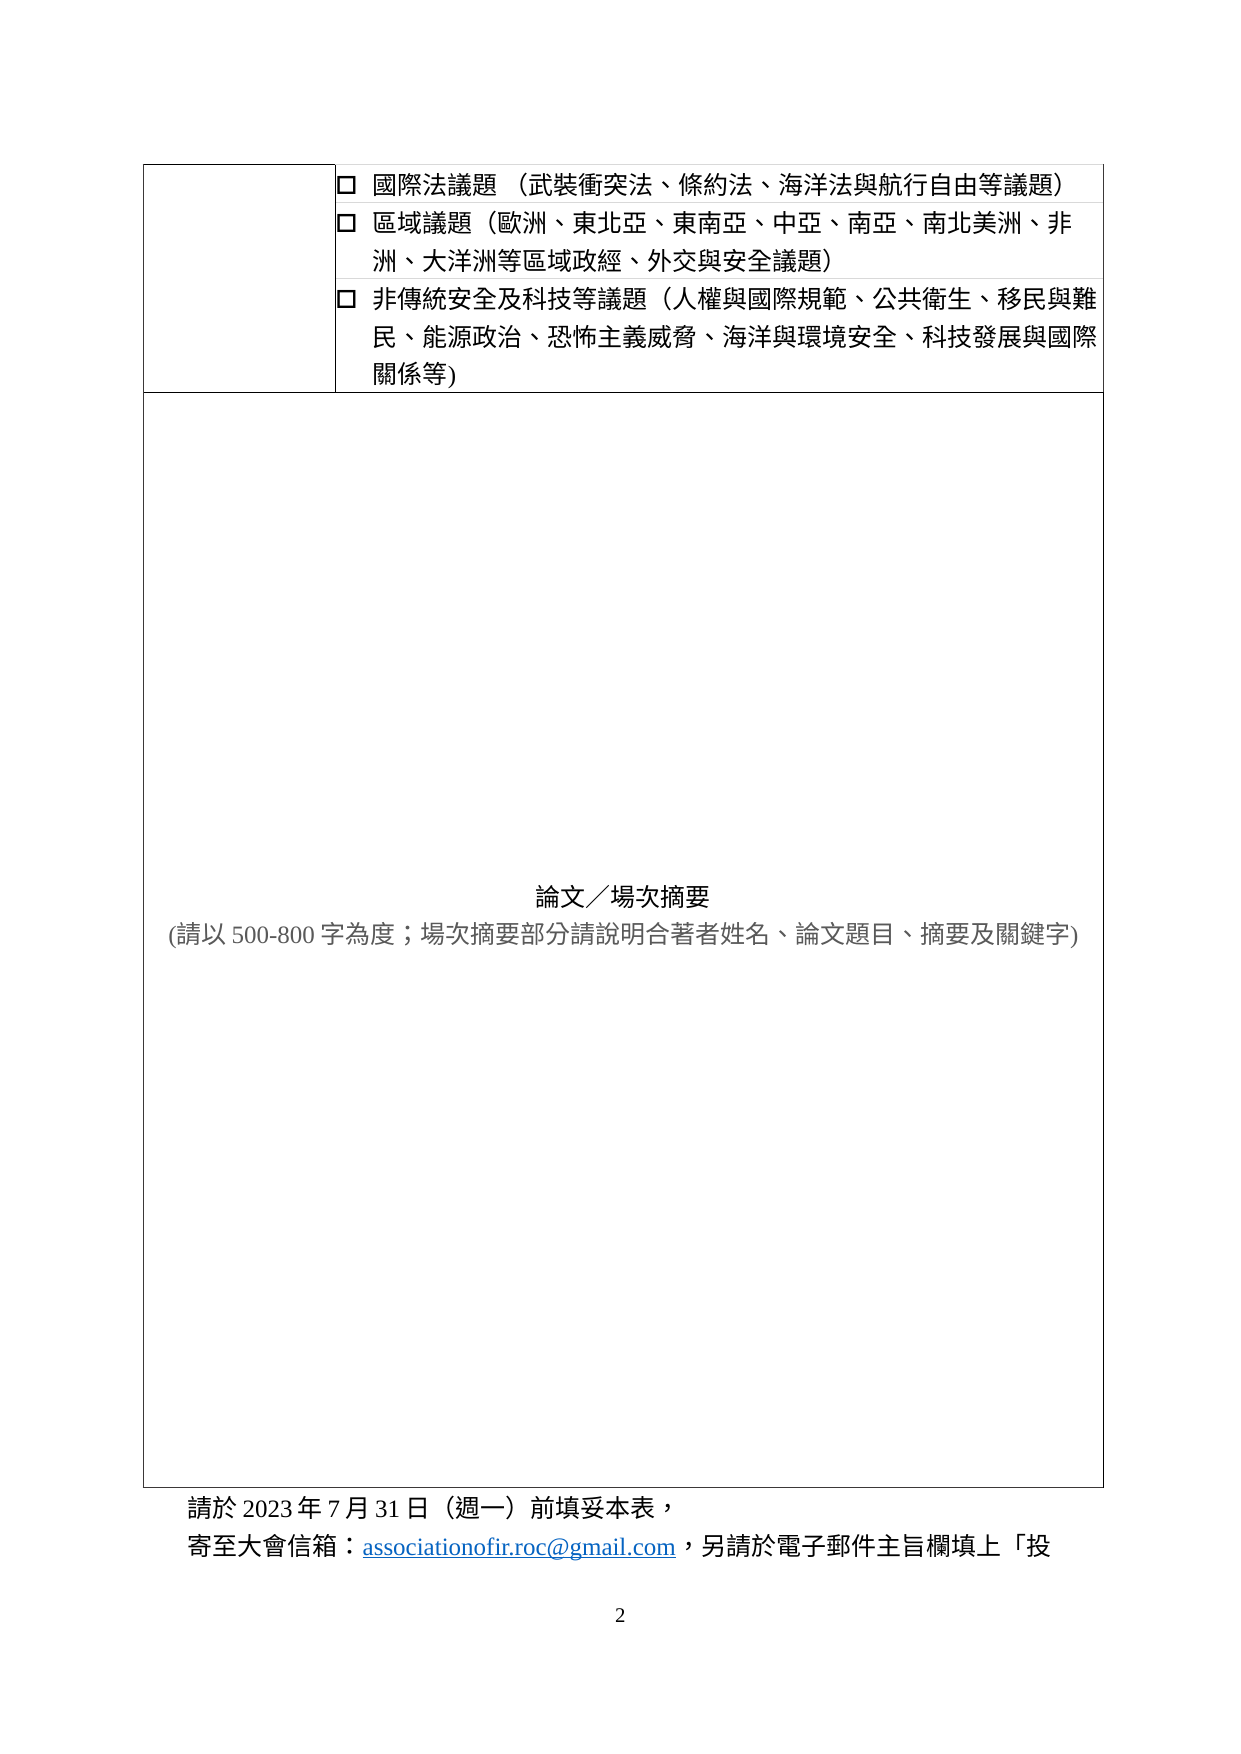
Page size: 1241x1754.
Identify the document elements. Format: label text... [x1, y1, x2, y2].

text 請於2023年7月31日（週一）前填妥本表， [187, 1488, 1053, 1526]
table_cell 非傳統安全及科技等議題（人權與國際規範、公共衛生、移民與難民、能源政治、恐怖主義威脅、海洋與環境安全、科技發展與國際關係等) [336, 279, 1103, 392]
table_cell 國際法議題 （武裝衝突法、條約法、海洋法與航行自由等議題） [336, 165, 1103, 202]
table_cell 論文／場次摘要 (請以500-800字為度；場次摘要部分請說明合著者姓名、論文題目、摘要及關鍵字) [144, 393, 1103, 1487]
table_cell 區域議題（歐洲、東北亞、東南亞、中亞、南亞、南北美洲、非洲、大洋洲等區域政經、外交與安全議題） [336, 203, 1103, 278]
text 寄至大會信箱：associationofir.roc@gmail.com，另請於電子郵件主旨欄填上「投 [187, 1526, 1053, 1563]
